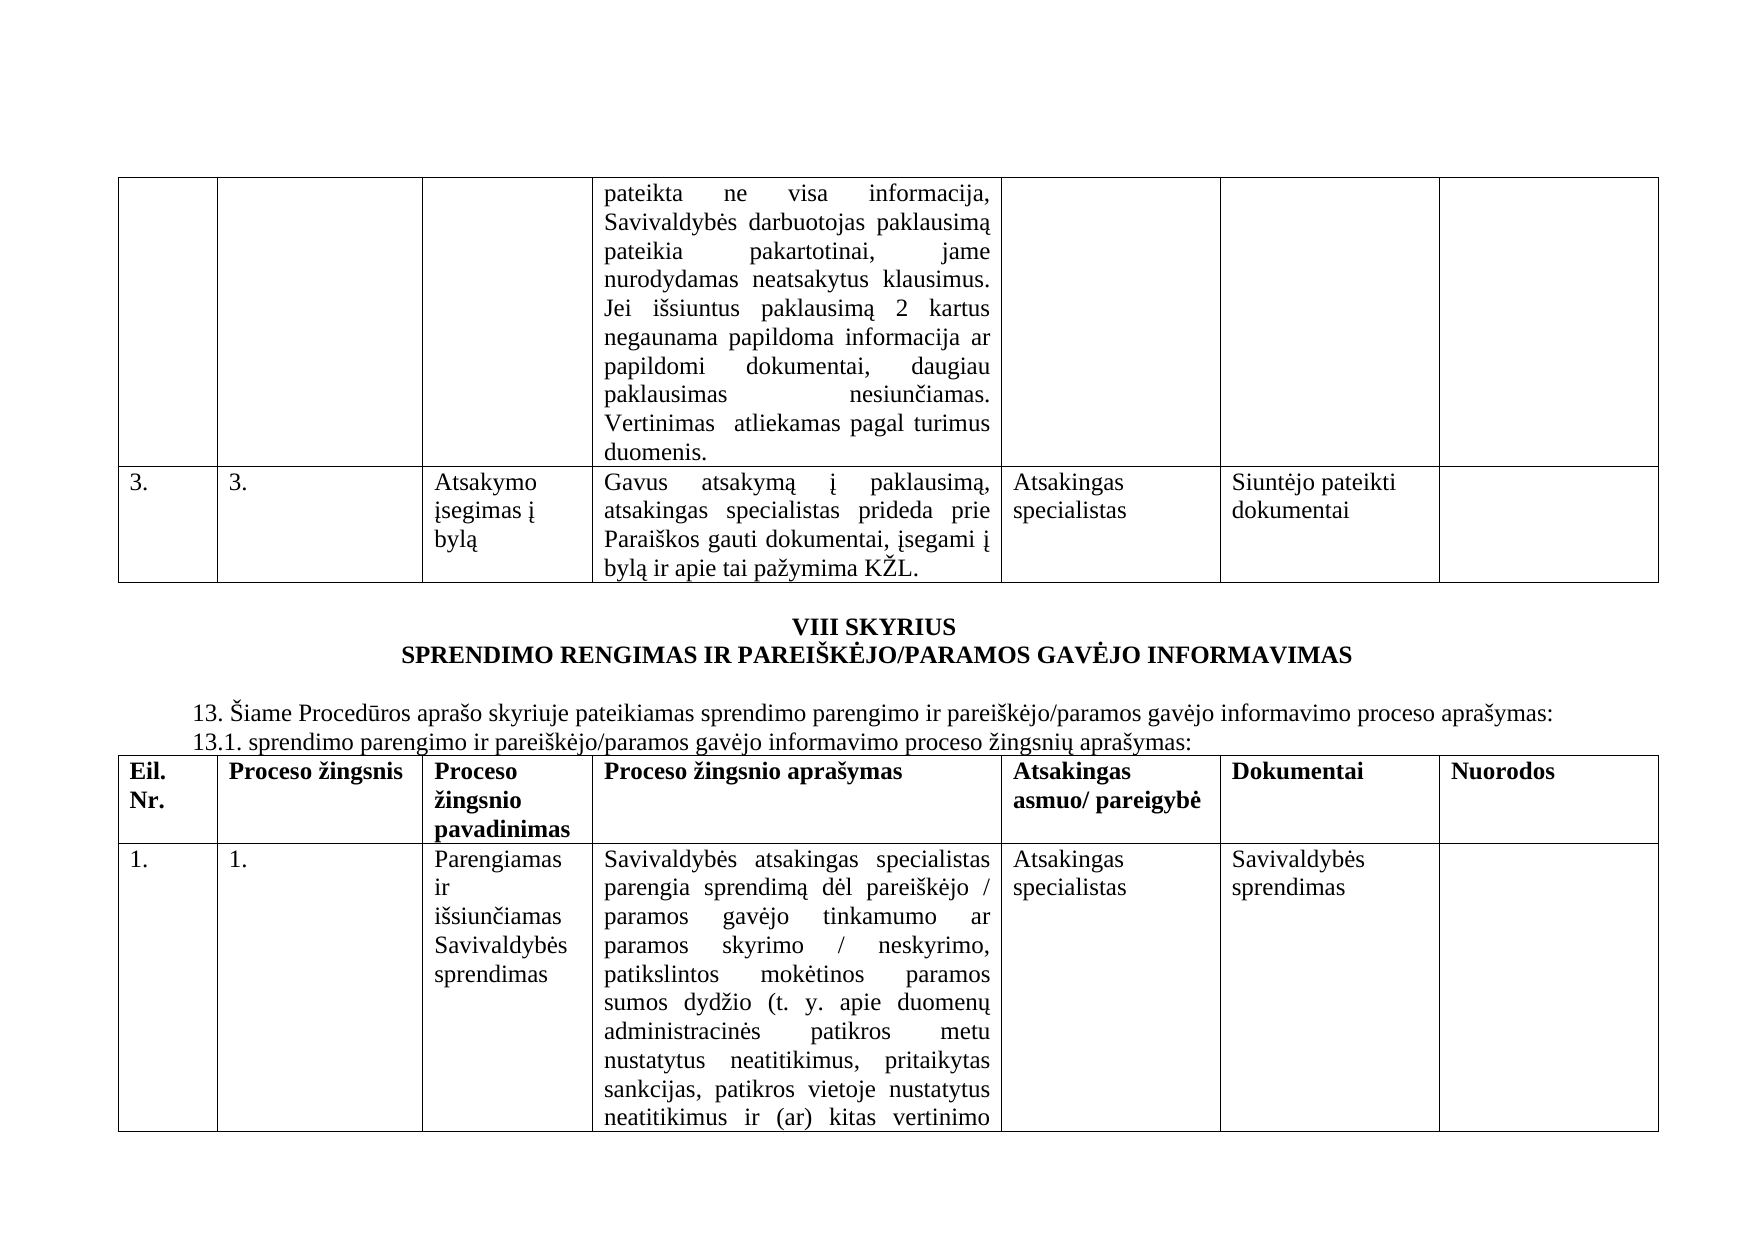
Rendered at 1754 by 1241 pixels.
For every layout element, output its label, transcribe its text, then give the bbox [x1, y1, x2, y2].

table_cell pateikta ne visa informacija, Savivaldybės darbuotojas paklausimą pateikia pakartotinai, jame nurodydamas neatsakytus klausimus. Jei išsiuntus paklausimą 2 kartus negaunama papildoma informacija ar papildomi dokumentai, daugiau paklausimas nesiunčiamas. Vertinimas atliekamas pagal turimus duomenis. [593, 178, 1001, 466]
table_header Eil. Nr. [119, 756, 217, 843]
table_cell [1221, 178, 1439, 466]
table_cell Atsakymo įsegimas į bylą [423, 467, 592, 582]
table_header Proceso žingsnio pavadinimas [423, 756, 592, 843]
table_cell Siuntėjo pateikti dokumentai [1221, 467, 1439, 582]
text SPRENDIMO RENGIMAS IR PAREIŠKĖJO/PARAMOS GAVĖJO INFORMAVIMAS [118, 640, 1636, 669]
table_header Proceso žingsnio aprašymas [593, 756, 1001, 843]
table_cell Parengiamas ir išsiunčiamas Savivaldybės sprendimas [423, 844, 592, 1131]
table_cell 1. [119, 844, 217, 1131]
text 13. Šiame Procedūros aprašo skyriuje pateikiamas sprendimo parengimo ir pareiškėjo/paramos gavėjo informavimo proceso aprašymas: [118, 698, 1636, 727]
table_cell Savivaldybės sprendimas [1221, 844, 1439, 1131]
table_cell [1440, 467, 1658, 582]
table_cell [1002, 178, 1220, 466]
table_cell [1440, 844, 1658, 1131]
table_header Proceso žingsnis [218, 756, 422, 843]
table_cell [119, 178, 217, 466]
table_cell [423, 178, 592, 466]
table_header Atsakingas asmuo/ pareigybė [1002, 756, 1220, 843]
table_cell [1440, 178, 1658, 466]
table_cell 1. [218, 844, 422, 1131]
table_header Nuorodos [1440, 756, 1658, 843]
table_cell Gavus atsakymą į paklausimą, atsakingas specialistas prideda prie Paraiškos gauti dokumentai, įsegami į bylą ir apie tai pažymima KŽL. [593, 467, 1001, 582]
text VIII SKYRIUS [118, 612, 1636, 640]
text 13.1. sprendimo parengimo ir pareiškėjo/paramos gavėjo informavimo proceso žingsnių aprašymas: [118, 727, 1636, 755]
table_cell Atsakingas specialistas [1002, 844, 1220, 1131]
table_cell 3. [119, 467, 217, 582]
table_header Dokumentai [1221, 756, 1439, 843]
table_cell Savivaldybės atsakingas specialistas parengia sprendimą dėl pareiškėjo / paramos gavėjo tinkamumo ar paramos skyrimo / neskyrimo, patikslintos mokėtinos paramos sumos dydžio (t. y. apie duomenų administracinės patikros metu nustatytus neatitikimus, pritaikytas sankcijas, patikros vietoje nustatytus neatitikimus ir (ar) kitas vertinimo [593, 844, 1001, 1131]
table_cell [218, 178, 422, 466]
table_cell Atsakingas specialistas [1002, 467, 1220, 582]
table_cell 3. [218, 467, 422, 582]
